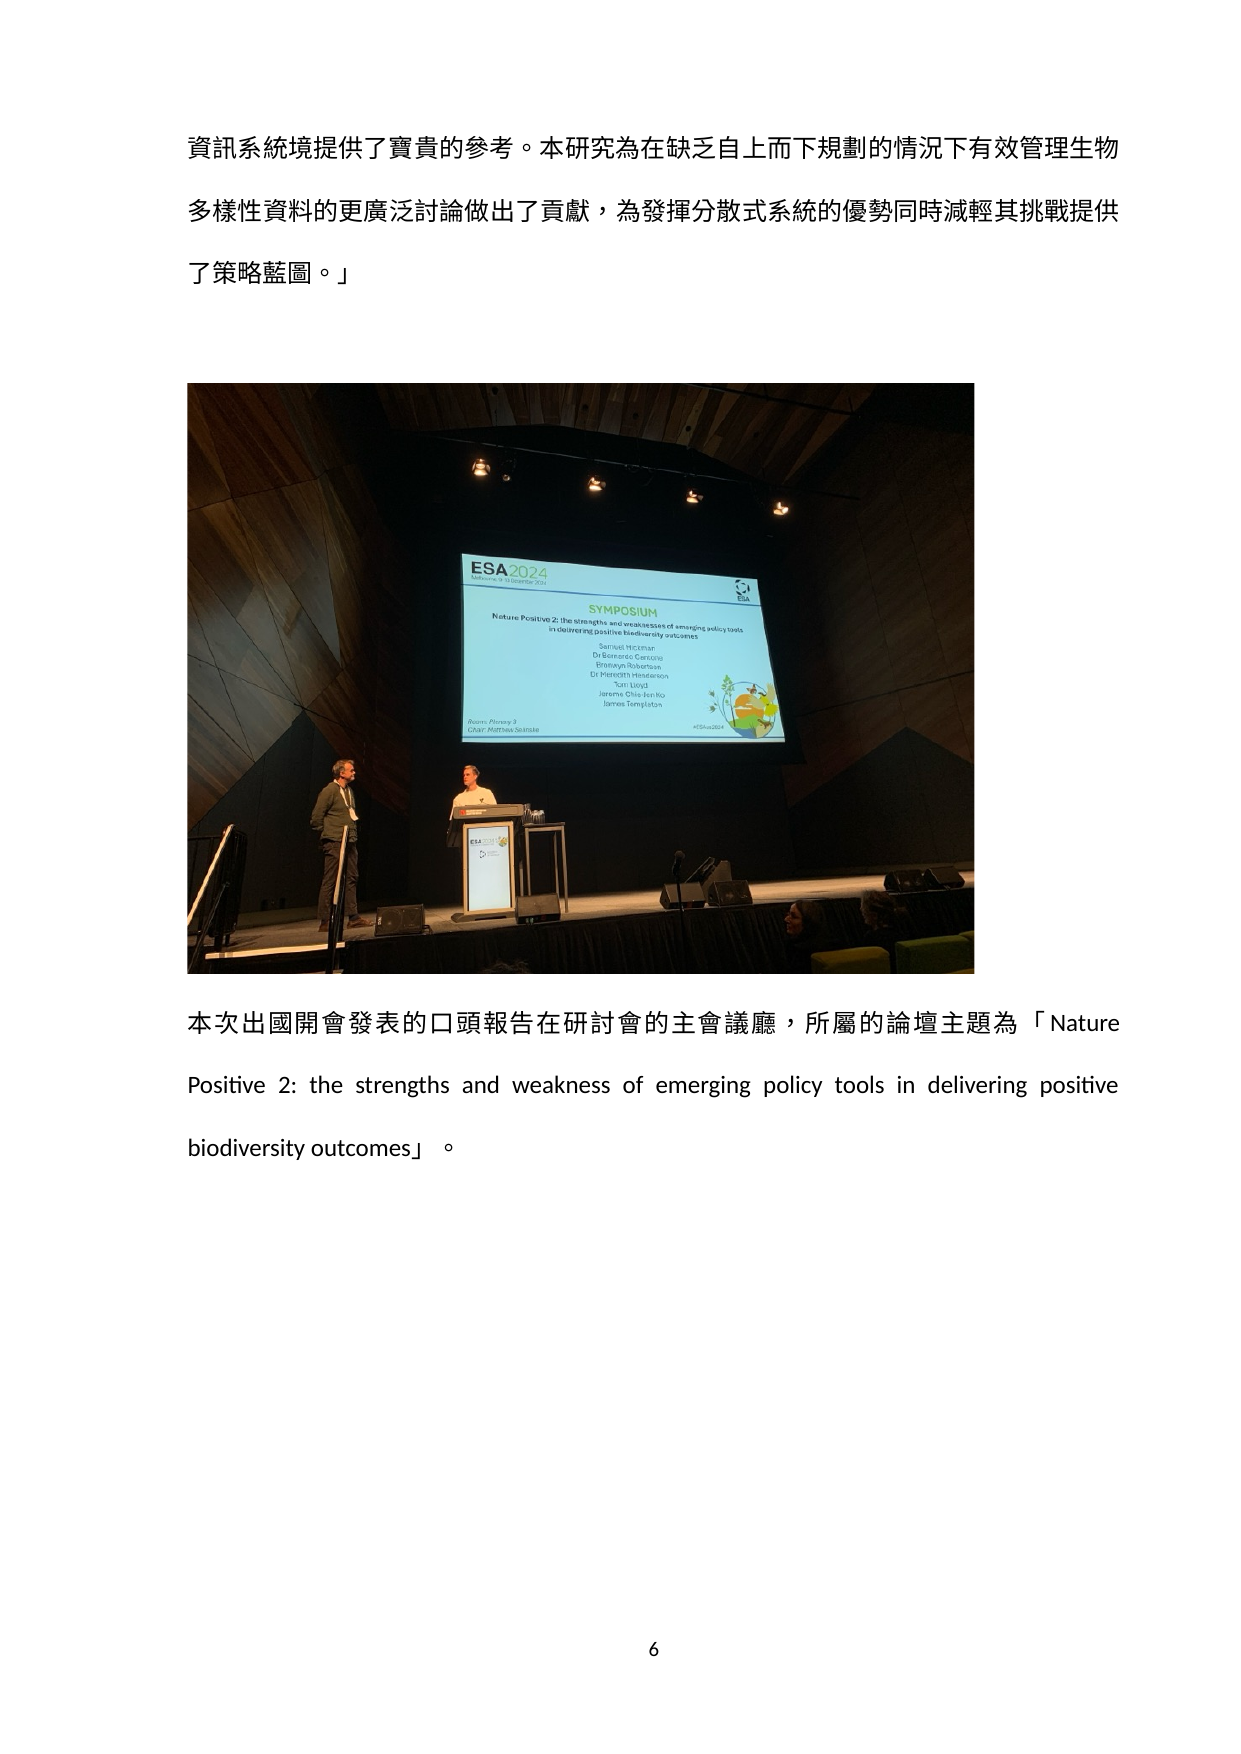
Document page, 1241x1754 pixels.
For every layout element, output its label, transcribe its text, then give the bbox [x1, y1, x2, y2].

text 本次出國開會發表的口頭報告在研討會的主會議廳，所屬的論壇主題為「Nature Positive 2: the strengths and weakness of emerging policy tools in delivering positive biodiversity outcomes」。 [187, 980, 1120, 1168]
text 資訊系統境提供了寶貴的參考。本研究為在缺乏自上而下規劃的情況下有效管理生物多樣性資料的更廣泛討論做出了貢獻，為發揮分散式系統的優勢同時減輕其挑戰提供了策略藍圖。」 [187, 105, 1120, 293]
